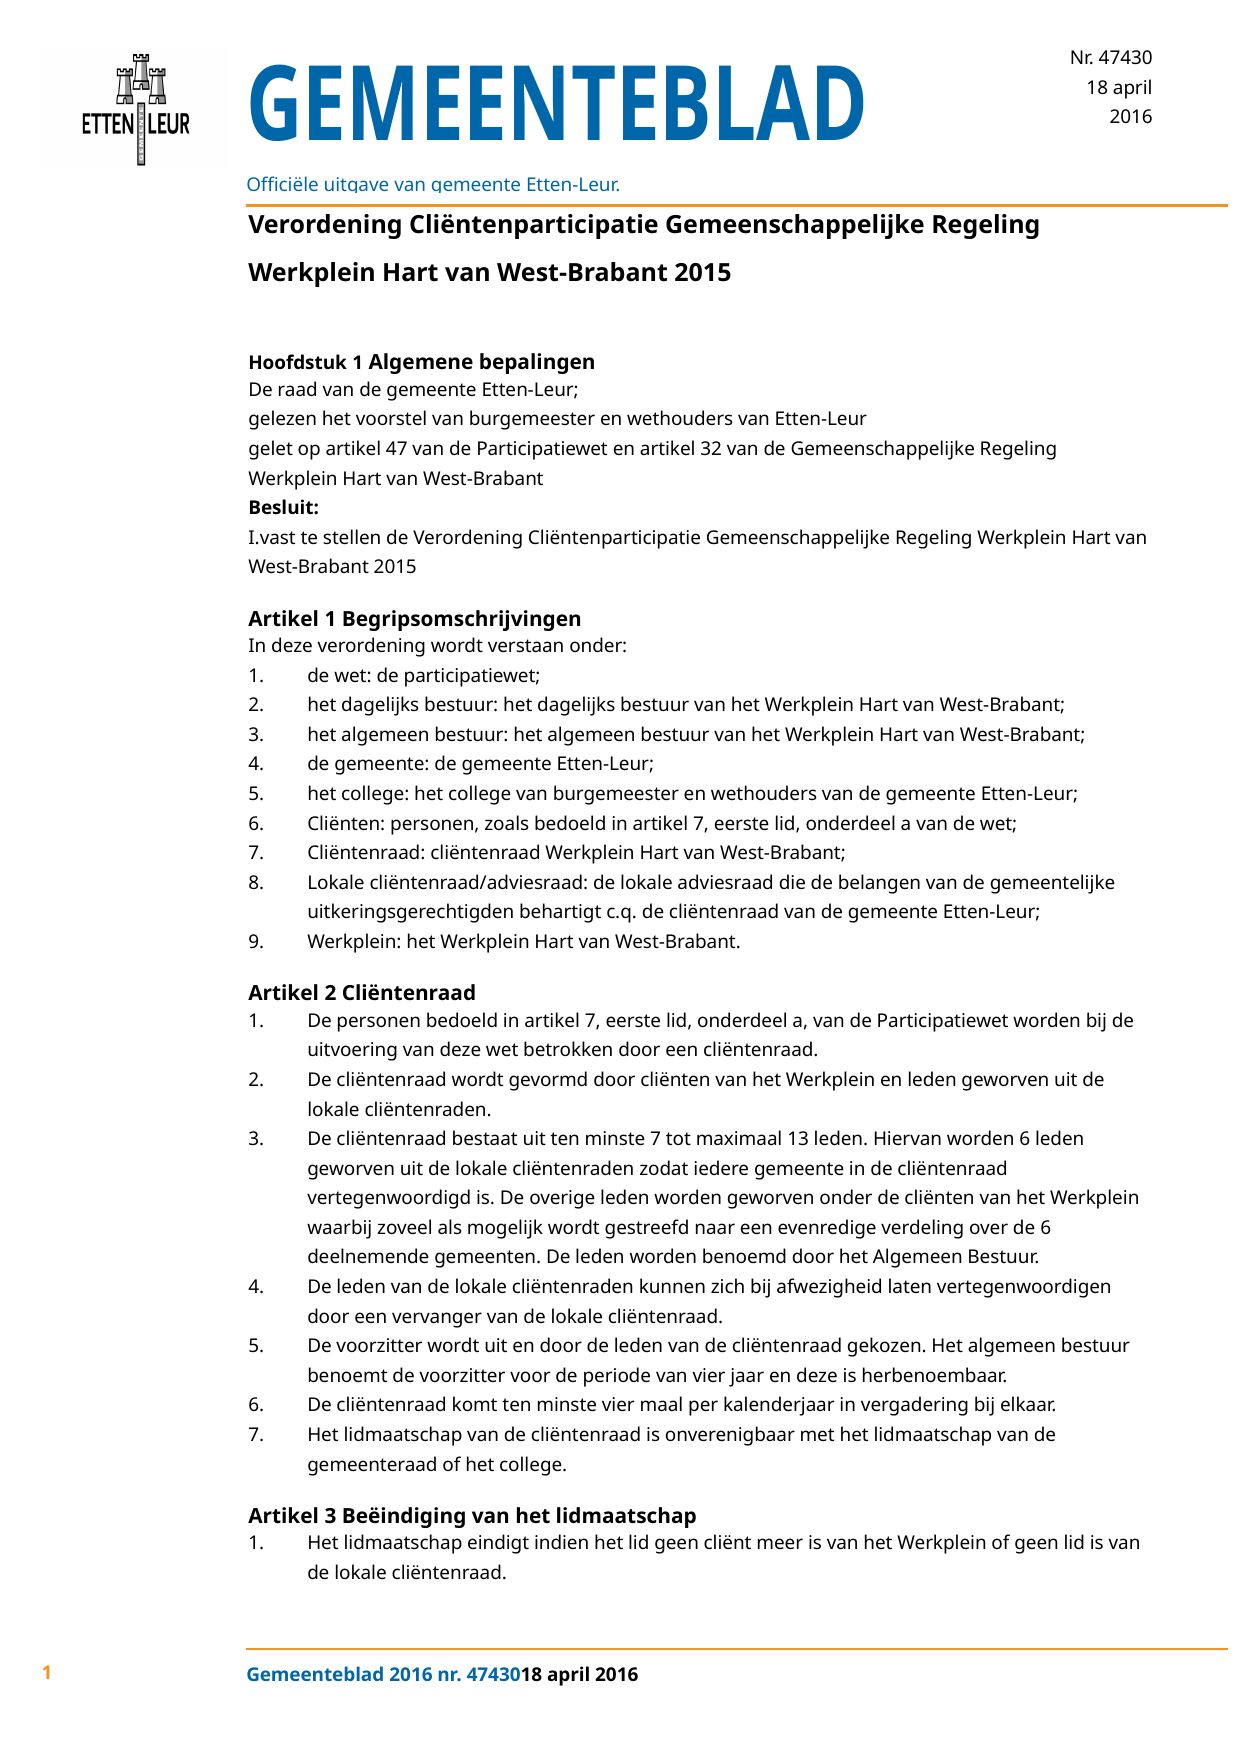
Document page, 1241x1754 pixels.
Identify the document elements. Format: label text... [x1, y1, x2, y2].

list Werkplein: het Werkplein Hart van West-Brabant. [248, 928, 1152, 954]
list het algemeen bestuur: het algemeen bestuur van het Werkplein Hart van West-Brabant; [248, 721, 1152, 747]
list Cliëntenraad: cliëntenraad Werkplein Hart van West-Brabant; [248, 839, 1152, 865]
list het college: het college van burgemeester en wethouders van de gemeente Etten-Leur; [248, 780, 1152, 806]
text De raad van de gemeente Etten-Leur; [248, 376, 1152, 402]
text Verordening Cliëntenparticipatie Gemeenschappelijke Regeling Werkplein Hart van West-Brabant 2015 [248, 207, 1152, 288]
list De cliëntenraad wordt gevormd door cliënten van het Werkplein en leden geworven uit de lokale cliëntenraden. [248, 1066, 1152, 1121]
list De cliëntenraad bestaat uit ten minste 7 tot maximaal 13 leden. Hiervan worden 6 leden geworven uit de lokale cliëntenraden zodat iedere gemeente in de cliëntenraad vertegenwoordigd is. De overige leden worden geworven onder de cliënten van het Werkplein waarbij zoveel als mogelijk wordt gestreefd naar een evenredige verdeling over de 6 deelnemende gemeenten. De leden worden benoemd door het Algemeen Bestuur. [248, 1125, 1152, 1269]
list de gemeente: de gemeente Etten-Leur; [248, 751, 1152, 776]
list De personen bedoeld in artikel 7, eerste lid, onderdeel a, van de Participatiewet worden bij de uitvoering van deze wet betrokken door een cliëntenraad. [248, 1007, 1152, 1062]
list Cliënten: personen, zoals bedoeld in artikel 7, eerste lid, onderdeel a van de wet; [248, 810, 1152, 836]
text Besluit: [248, 494, 1152, 520]
list Lokale cliëntenraad/adviesraad: de lokale adviesraad die de belangen van de gemeentelijke uitkeringsgerechtigden behartigt c.q. de cliëntenraad van de gemeente Etten-Leur; [248, 869, 1152, 924]
list de wet: de participatiewet; [248, 662, 1152, 688]
list De cliëntenraad komt ten minste vier maal per kalenderjaar in vergadering bij elkaar. [248, 1392, 1152, 1417]
list De voorzitter wordt uit en door de leden van de cliëntenraad gekozen. Het algemeen bestuur benoemt de voorzitter voor de periode van vier jaar en deze is herbenoembaar. [248, 1332, 1152, 1388]
list Het lidmaatschap eindigt indien het lid geen cliënt meer is van het Werkplein of geen lid is van de lokale cliëntenraad. [248, 1529, 1152, 1585]
text Hoofdstuk 1 Algemene bepalingen [248, 347, 1152, 376]
text gelet op artikel 47 van de Participatiewet en artikel 32 van de Gemeenschappelijke Regeling Werkplein Hart van West-Brabant [248, 435, 1152, 490]
text Artikel 3 Beëindiging van het lidmaatschap [248, 1501, 1152, 1529]
list De leden van de lokale cliëntenraden kunnen zich bij afwezigheid laten vertegenwoordigen door een vervanger van de lokale cliëntenraad. [248, 1273, 1152, 1328]
list Het lidmaatschap van de cliëntenraad is onverenigbaar met het lidmaatschap van de gemeenteraad of het college. [248, 1421, 1152, 1476]
text gelezen het voorstel van burgemeester en wethouders van Etten-Leur [248, 406, 1152, 431]
text In deze verordening wordt verstaan onder: [248, 632, 1152, 658]
text Artikel 2 Cliëntenraad [248, 978, 1152, 1007]
text I.vast te stellen de Verordening Cliëntenparticipatie Gemeenschappelijke Regeling Werkplein Hart van West-Brabant 2015 [248, 524, 1152, 579]
text Artikel 1 Begripsomschrijvingen [248, 604, 1152, 632]
picture [41, 47, 231, 172]
list het dagelijks bestuur: het dagelijks bestuur van het Werkplein Hart van West-Brabant; [248, 691, 1152, 717]
